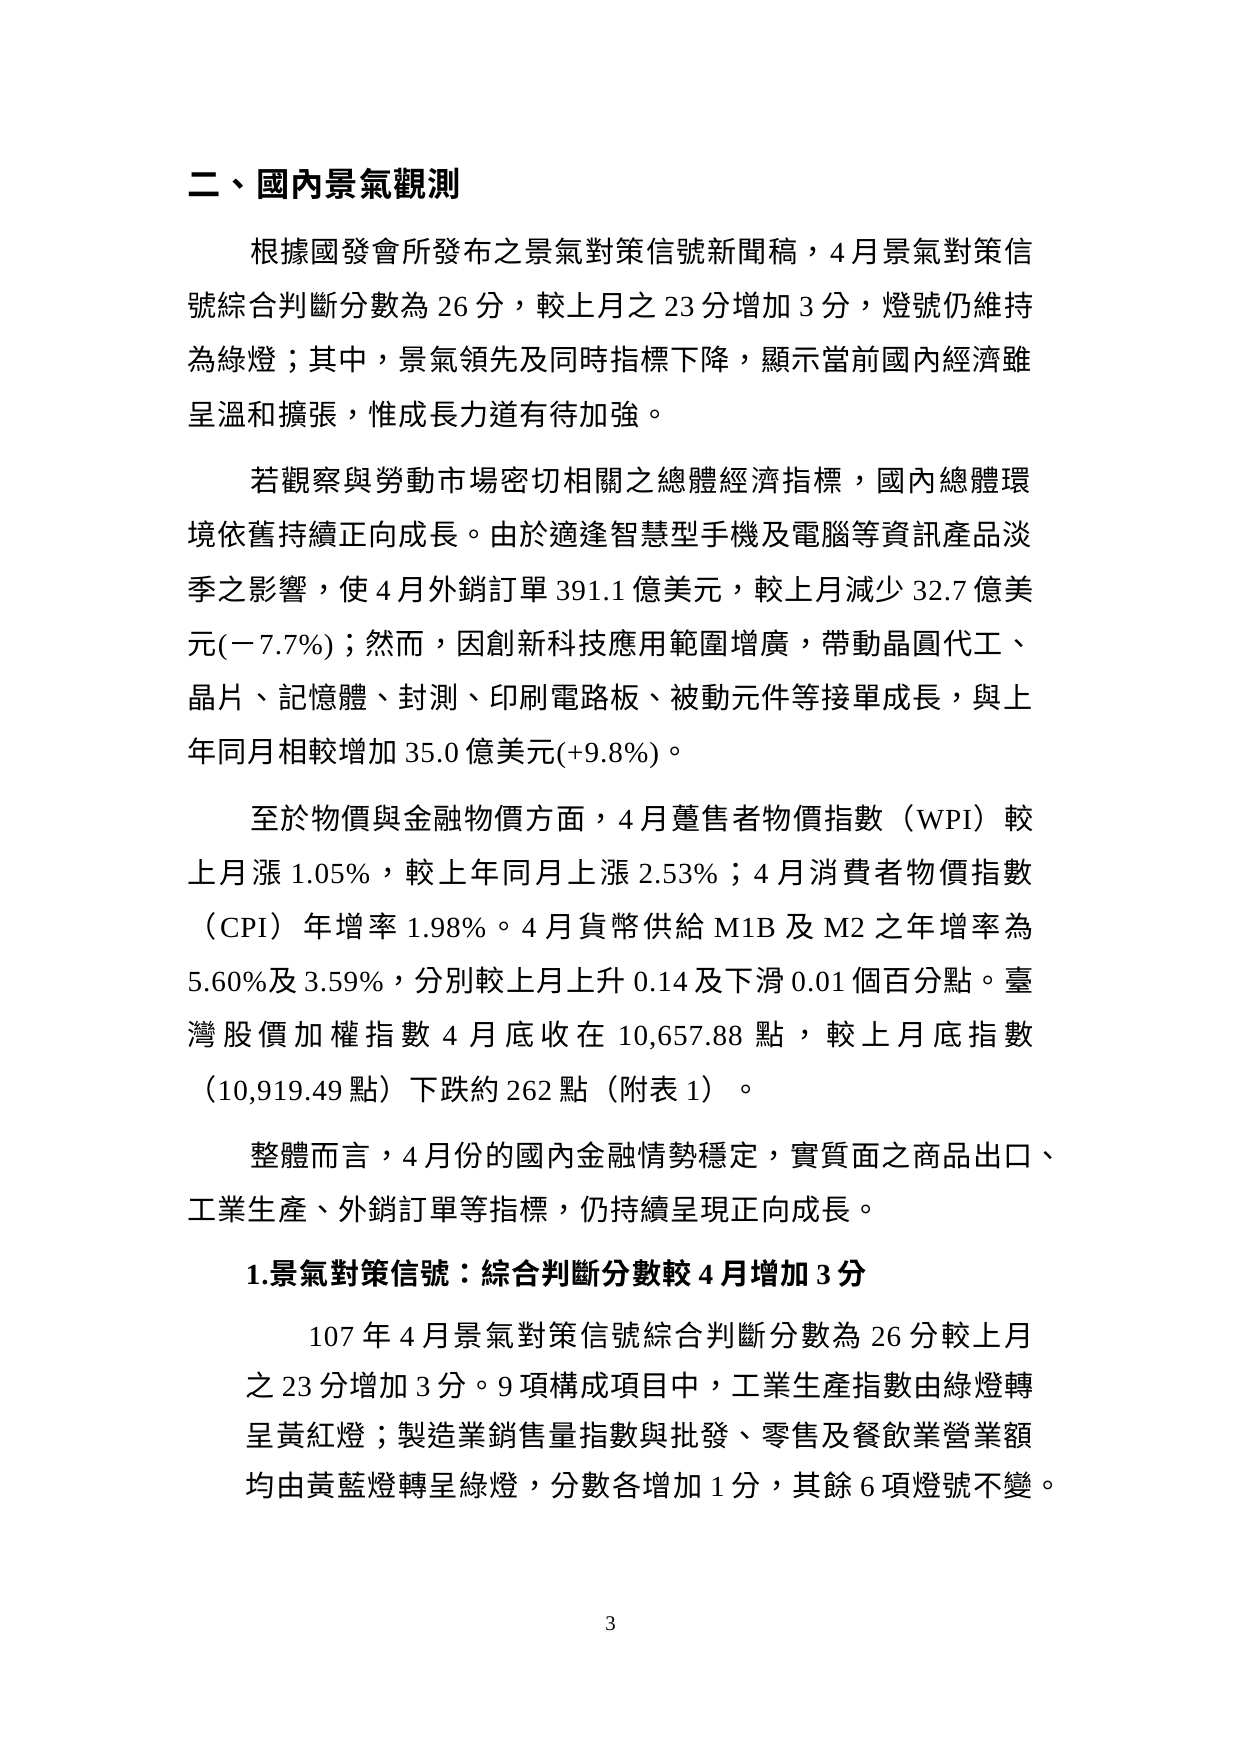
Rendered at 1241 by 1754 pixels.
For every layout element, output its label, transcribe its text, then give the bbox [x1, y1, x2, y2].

text 至於物價與金融物價方面，4月躉售者物價指數（WPI）較上月漲1.05%，較上年同月上漲2.53%；4月消費者物價指數（CPI）年增率1.98%。4月貨幣供給M1B及M2之年增率為5.60%及3.59%，分別較上月上升0.14及下滑0.01個百分點。臺灣股價加權指數4月底收在10,657.88點，較上月底指數（10,919.49點）下跌約262點（附表1）。 [187, 786, 1033, 1111]
text 107年4月景氣對策信號綜合判斷分數為26分較上月之23分增加3分。9項構成項目中，工業生產指數由綠燈轉呈黃紅燈；製造業銷售量指數與批發、零售及餐飲業營業額均由黃藍燈轉呈綠燈，分數各增加1分，其餘6項燈號不變。雖景氣領先、同時指標一起下降，但燈號仍呈現為綠燈，顯示當前國內景氣仍為溫和擴張。 [246, 1307, 1033, 1507]
text 根據國發會所發布之景氣對策信號新聞稿，4月景氣對策信號綜合判斷分數為26分，較上月之23分增加3分，燈號仍維持為綠燈；其中，景氣領先及同時指標下降，顯示當前國內經濟雖呈溫和擴張，惟成長力道有待加強。 [187, 219, 1033, 436]
subtitle 1.景氣對策信號：綜合判斷分數較4月增加3分 [246, 1244, 1033, 1294]
subtitle 二、國內景氣觀測 [187, 157, 1033, 207]
text 若觀察與勞動市場密切相關之總體經濟指標，國內總體環境依舊持續正向成長。由於適逢智慧型手機及電腦等資訊產品淡季之影響，使4月外銷訂單391.1億美元，較上月減少32.7億美元(－7.7%)；然而，因創新科技應用範圍增廣，帶動晶圓代工、晶片、記憶體、封測、印刷電路板、被動元件等接單成長，與上年同月相較增加35.0億美元(+9.8%)。 [187, 448, 1033, 773]
text 整體而言，4月份的國內金融情勢穩定，實質面之商品出口、工業生產、外銷訂單等指標，仍持續呈現正向成長。 [187, 1123, 1033, 1232]
